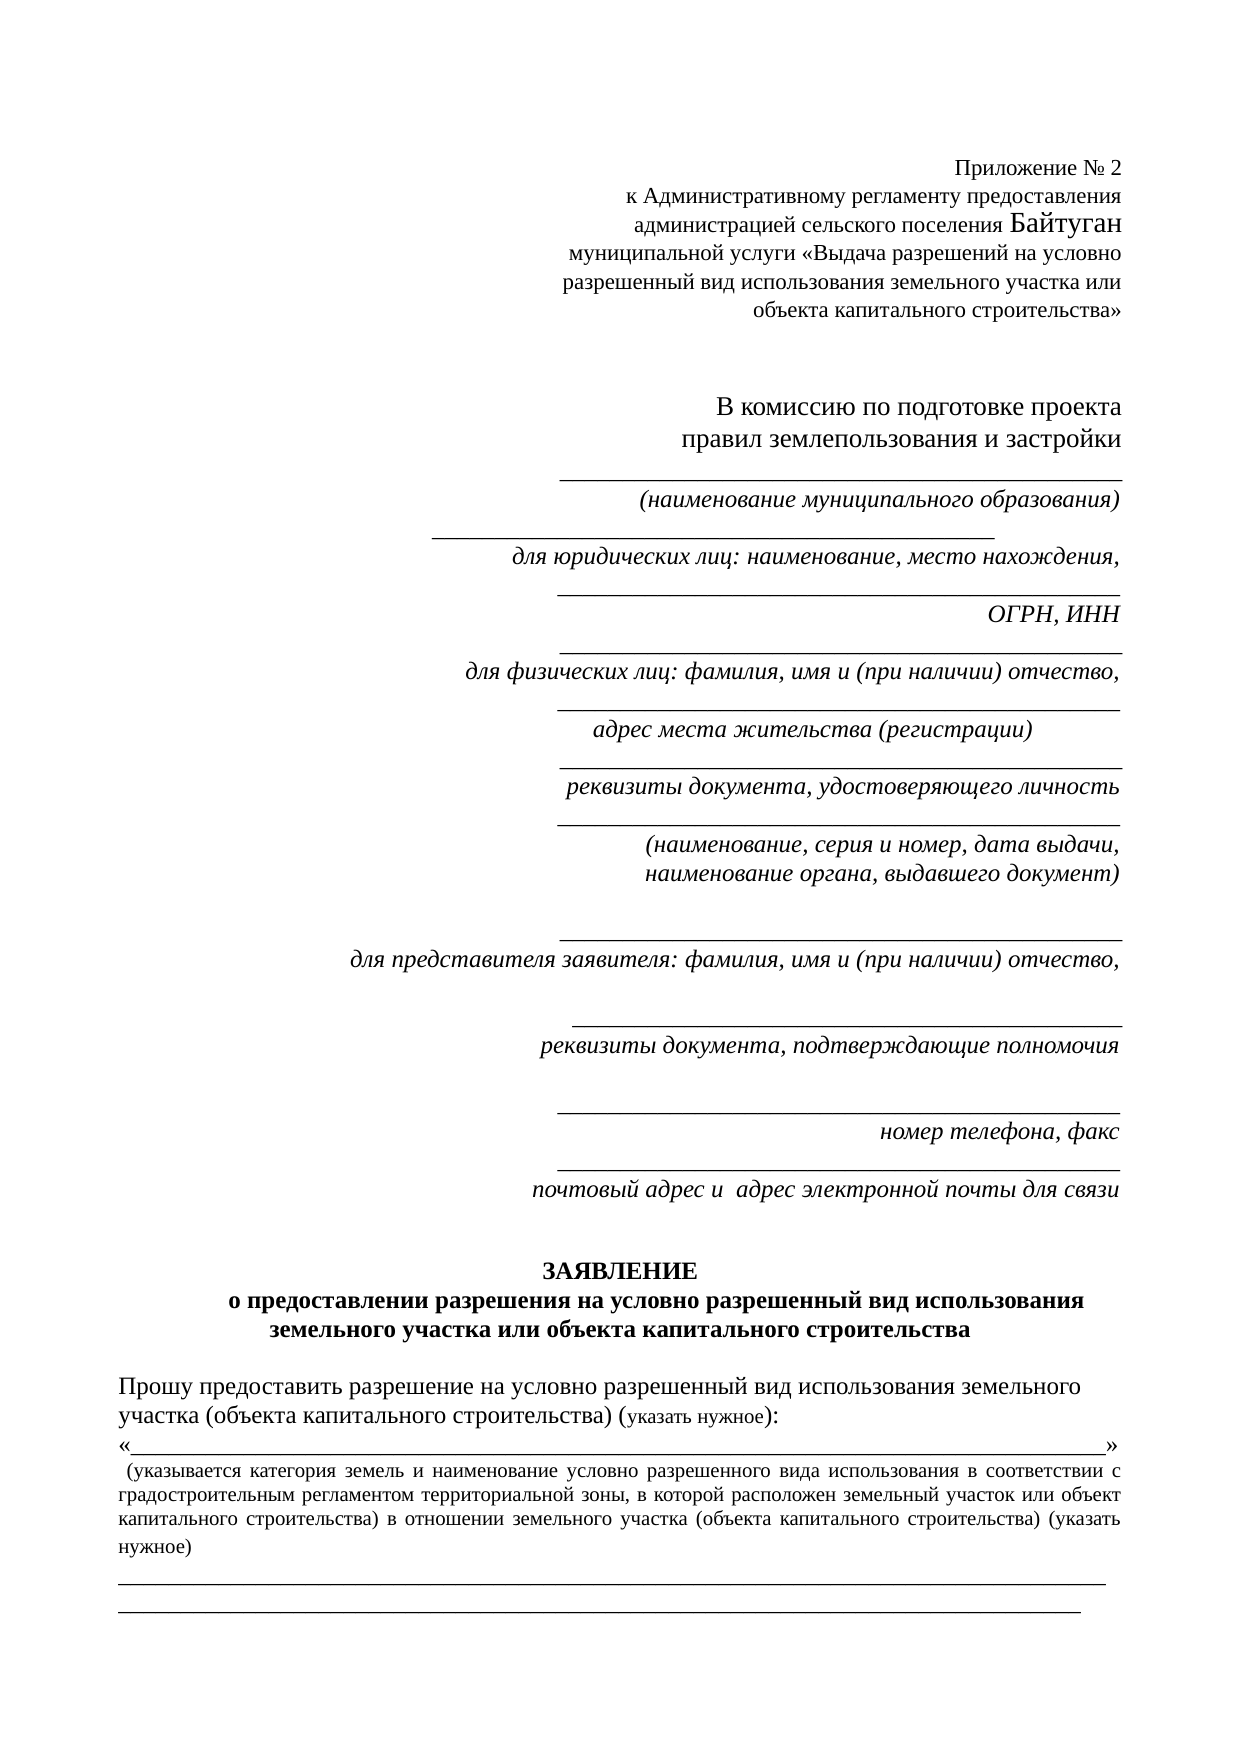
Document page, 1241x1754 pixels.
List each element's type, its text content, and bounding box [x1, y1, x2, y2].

text _____________________________________________ [118, 915, 1122, 944]
text к Административному регламенту предоставления администрацией сельского поселения Байтуган муниципальной услуги «Выдача разрешений на условно разрешенный вид использования земельного участка или объекта капитального строительства» [486, 181, 1122, 323]
text _____________________________________________ [118, 628, 1122, 656]
text ЗАЯВЛЕНИЕ [118, 1256, 1122, 1285]
text реквизиты документа, удостоверяющего личность [118, 771, 1122, 800]
text для юридических лиц: наименование, место нахождения, [118, 541, 1122, 570]
text ____________________________________________ [118, 1001, 1122, 1030]
text _____________________________________________ [118, 570, 1122, 599]
text _____________________________________________________________________________ [118, 1587, 1122, 1616]
text _____________________________________________ [339, 513, 1122, 541]
text (наименование, серия и номер, дата выдачи, [118, 829, 1122, 858]
text В комиссию по подготовке проекта [118, 391, 1122, 422]
text реквизиты документа, подтверждающие полномочия [118, 1030, 1122, 1059]
text адрес места жительства (регистрации) [118, 714, 1122, 743]
text Приложение № 2 [118, 152, 1122, 181]
text _____________________________________________ [118, 685, 1122, 714]
text _____________________________________________ [118, 453, 1122, 484]
text для представителя заявителя: фамилия, имя и (при наличии) отчество, [266, 944, 1122, 973]
text (наименование муниципального образования) [266, 484, 1122, 513]
text правил землепользования и застройки [118, 422, 1122, 453]
text ОГРН, ИНН [118, 599, 1122, 628]
text для физических лиц: фамилия, имя и (при наличии) отчество, [266, 656, 1122, 685]
text _____________________________________________ [118, 743, 1122, 771]
text номер телефона, факс [118, 1116, 1122, 1145]
text о предоставлении разрешения на условно разрешенный вид использования земельного участка или объекта капитального строительства [118, 1285, 1122, 1343]
text почтовый адрес и адрес электронной почты для связи [118, 1174, 1122, 1203]
text _____________________________________________ [118, 1088, 1122, 1116]
text _____________________________________________ [118, 1145, 1122, 1174]
text Прошу предоставить разрешение на условно разрешенный вид использования земельного участка (объекта капитального строительства) (указать нужное): «______________________________________________________________________________» [118, 1371, 1122, 1458]
text (указывается категория земель и наименование условно разрешенного вида использования в соответствии с градостроительным регламентом территориальной зоны, в которой расположен земельный участок или объект капитального строительства) в отношении земельного участка (объекта капитального строительства) (указать нужное) _______________________________________________________________________________ [118, 1458, 1122, 1587]
text наименование органа, выдавшего документ) [118, 858, 1122, 886]
text _____________________________________________ [118, 800, 1122, 829]
